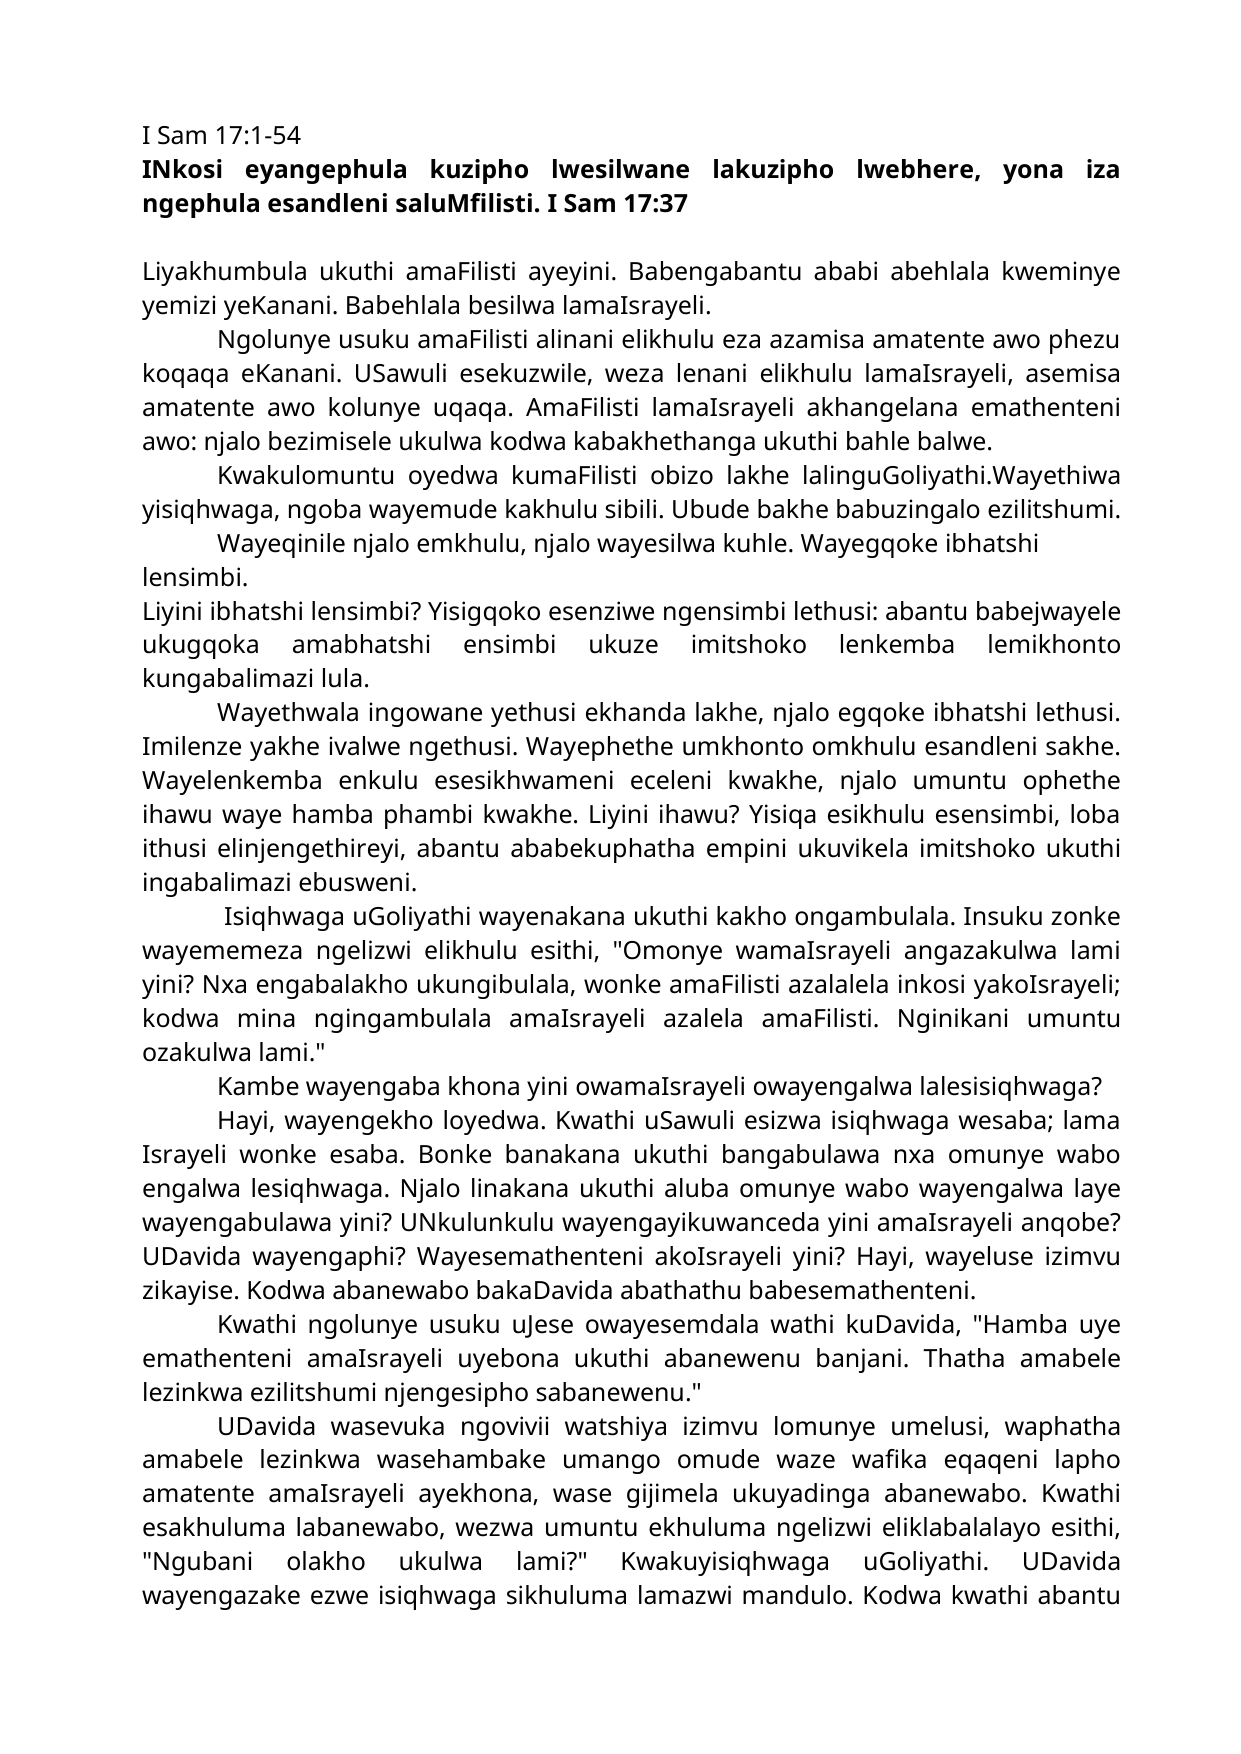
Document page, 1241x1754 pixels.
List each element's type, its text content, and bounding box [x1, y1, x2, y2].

text INkosi eyangephula kuzipho lwesilwane lakuzipho lwebhere, yona iza ngephula esandleni saluMfilisti. I Sam 17:37 [142, 152, 1122, 220]
text Liyini ibhatshi lensimbi? Yisigqoko esenziwe ngensimbi lethusi: abantu babejwayele ukugqoka amabhatshi ensimbi ukuze imitshoko lenkemba lemikhonto kungabalimazi lula. [142, 593, 1122, 695]
text Wayethwala ingowane yethusi ekhanda lakhe, njalo egqoke ibhatshi lethusi. Imilenze yakhe ivalwe ngethusi. Wayephethe umkhonto omkhulu esandleni sakhe. Wayelenkemba enkulu esesikhwameni eceleni kwakhe, njalo umuntu ophethe ihawu waye hamba phambi kwakhe. Liyini ihawu? Yisiqa esikhulu esensimbi, loba ithusi elinjengethireyi, abantu ababekuphatha empini ukuvikela imitshoko ukuthi ingabalimazi ebusweni. [142, 695, 1122, 899]
text Wayeqinile njalo emkhulu, njalo wayesilwa kuhle. Wayegqoke ibhatshi lensimbi. [142, 526, 1122, 593]
text Liyakhumbula ukuthi amaFilisti ayeyini. Babengabantu ababi abehlala kweminye yemizi yeKanani. Babehlala besilwa lamaIsrayeli. [142, 254, 1122, 322]
text I Sam 17:1-54 [142, 118, 1122, 152]
text Hayi, wayengekho loyedwa. Kwathi uSawuli esizwa isiqhwaga wesaba; lama Israyeli wonke esaba. Bonke banakana ukuthi bangabulawa nxa omunye wabo engalwa lesiqhwaga. Njalo linakana ukuthi aluba omunye wabo wayengalwa laye wayengabulawa yini? UNkulunkulu wayengayikuwanceda yini amaIsrayeli anqobe? UDavida wayengaphi? Wayesemathenteni akoIsrayeli yini? Hayi, wayeluse izimvu zikayise. Kodwa abanewabo bakaDavida abathathu babesemathenteni. [142, 1103, 1122, 1307]
text Ngolunye usuku amaFilisti alinani elikhulu eza azamisa amatente awo phezu koqaqa eKanani. USawuli esekuzwile, weza lenani elikhulu lamaIsrayeli, asemisa amatente awo kolunye uqaqa. AmaFilisti lamaIsrayeli akhangelana emathenteni awo: njalo bezimisele ukulwa kodwa kabakhethanga ukuthi bahle balwe. [142, 322, 1122, 458]
text Kwakulomuntu oyedwa kumaFilisti obizo lakhe lalinguGoliyathi.Wayethiwa yisiqhwaga, ngoba wayemude kakhulu sibili. Ubude bakhe babuzingalo ezilitshumi. [142, 458, 1122, 526]
text Kwathi ngolunye usuku uJese owayesemdala wathi kuDavida, "Hamba uye emathenteni amaIsrayeli uyebona ukuthi abanewenu banjani. Thatha amabele lezinkwa ezilitshumi njengesipho sabanewenu." [142, 1307, 1122, 1408]
text Isiqhwaga uGoliyathi wayenakana ukuthi kakho ongambulala. Insuku zonke wayememeza ngelizwi elikhulu esithi, "Omonye wamaIsrayeli angazakulwa lami yini? Nxa engabalakho ukungibulala, wonke amaFilisti azalalela inkosi yakoIsrayeli; kodwa mina ngingambulala amaIsrayeli azalela amaFilisti. Nginikani umuntu ozakulwa lami." [142, 899, 1122, 1069]
text UDavida wasevuka ngovivii watshiya izimvu lomunye umelusi, waphatha amabele lezinkwa wasehambake umango omude waze wafika eqaqeni lapho amatente amaIsrayeli ayekhona, wase gijimela ukuyadinga abanewabo. Kwathi esakhuluma labanewabo, wezwa umuntu ekhuluma ngelizwi eliklabalalayo esithi, "Ngubani olakho ukulwa lami?" Kwakuyisiqhwaga uGoliyathi. UDavida wayengazake ezwe isiqhwaga sikhuluma lamazwi mandulo. Kodwa kwathi abantu [142, 1408, 1122, 1612]
text Kambe wayengaba khona yini owamaIsrayeli owayengalwa lalesisiqhwaga? [142, 1069, 1122, 1103]
